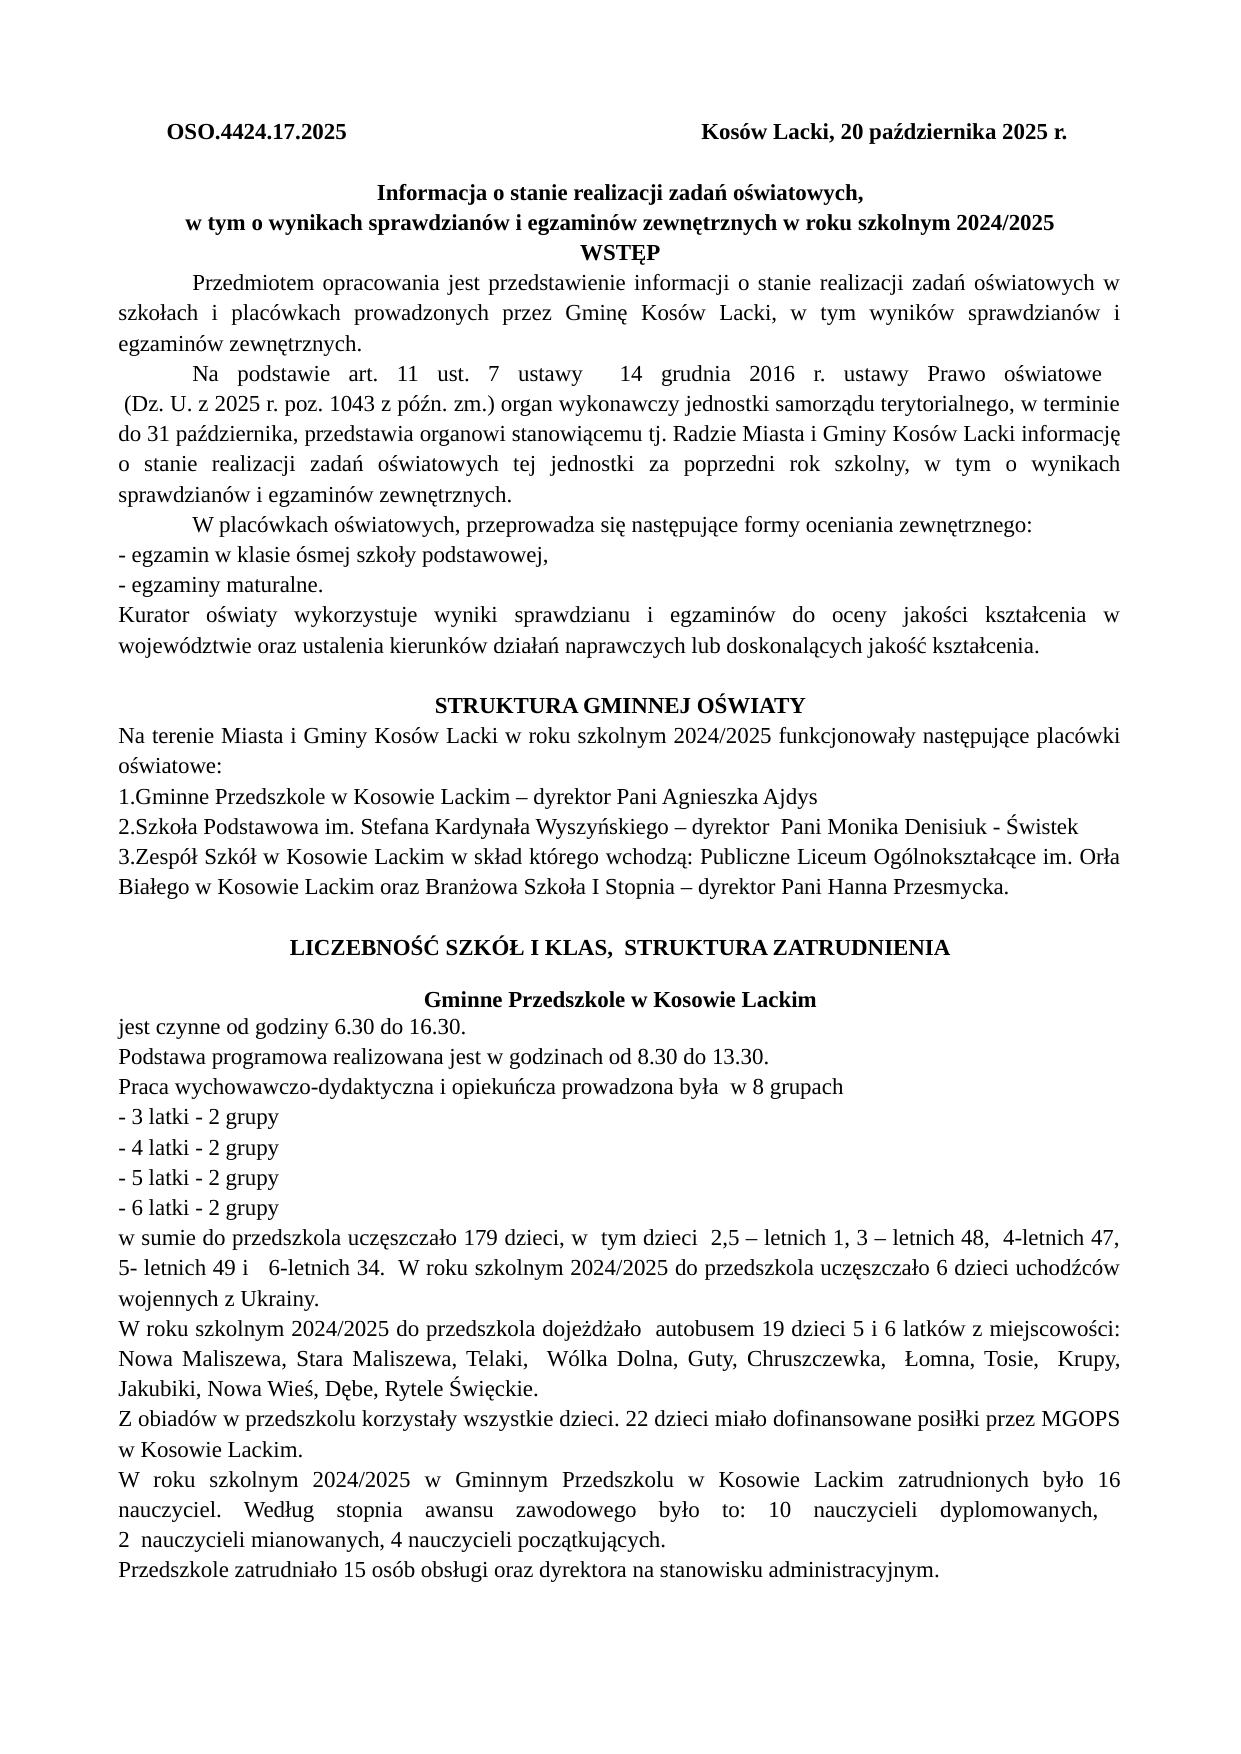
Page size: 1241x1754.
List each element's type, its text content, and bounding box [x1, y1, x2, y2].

text Praca wychowawczo-dydaktyczna i opiekuńcza prowadzona była w 8 grupach [118, 1073, 1122, 1099]
text 2.Szkoła Podstawowa im. Stefana Kardynała Wyszyńskiego – dyrektor Pani Monika Denisiuk - Świstek [118, 813, 1122, 839]
text Przedszkole zatrudniało 15 osób obsługi oraz dyrektora na stanowisku administracyjnym. [118, 1557, 1122, 1583]
text - egzaminy maturalne. [118, 571, 1122, 598]
text Na podstawie art. 11 ust. 7 ustawy 14 grudnia 2016 r. ustawy Prawo oświatowe (Dz. U. z 2025 r. poz. 1043 z późn. zm.) organ wykonawczy jednostki samorządu terytorialnego, w terminie do 31 października, przedstawia organowi stanowiącemu tj. Radzie Miasta i Gminy Kosów Lacki informację o stanie realizacji zadań oświatowych tej jednostki za poprzedni rok szkolny, w tym o wynikach sprawdzianów i egzaminów zewnętrznych. [118, 360, 1122, 507]
text STRUKTURA GMINNEJ OŚWIATY [118, 692, 1122, 718]
text Gminne Przedszkole w Kosowie Lackim [118, 986, 1122, 1013]
text WSTĘP [118, 239, 1122, 265]
text LICZEBNOŚĆ SZKÓŁ I KLAS, STRUKTURA ZATRUDNIENIA [118, 934, 1122, 960]
text w sumie do przedszkola uczęszczało 179 dzieci, w tym dzieci 2,5 – letnich 1, 3 – letnich 48, 4-letnich 47, 5- letnich 49 i 6-letnich 34. W roku szkolnym 2024/2025 do przedszkola uczęszczało 6 dzieci uchodźców wojennych z Ukrainy. [118, 1224, 1122, 1311]
text Informacja o stanie realizacji zadań oświatowych, [118, 178, 1122, 205]
text Z obiadów w przedszkolu korzystały wszystkie dzieci. 22 dzieci miało dofinansowane posiłki przez MGOPS w Kosowie Lackim. [118, 1406, 1122, 1462]
text jest czynne od godziny 6.30 do 16.30. [118, 1013, 1122, 1039]
text - 3 latki - 2 grupy [118, 1103, 1122, 1130]
text w tym o wynikach sprawdzianów i egzaminów zewnętrznych w roku szkolnym 2024/2025 [118, 209, 1122, 235]
text OSO.4424.17.2025 Kosów Lacki, 20 października 2025 r. [118, 118, 1122, 144]
text Podstawa programowa realizowana jest w godzinach od 8.30 do 13.30. [118, 1043, 1122, 1069]
text 1.Gminne Przedszkole w Kosowie Lackim – dyrektor Pani Agnieszka Ajdys [118, 783, 1122, 809]
text - 4 latki - 2 grupy [118, 1134, 1122, 1160]
text W roku szkolnym 2024/2025 w Gminnym Przedszkolu w Kosowie Lackim zatrudnionych było 16 nauczyciel. Według stopnia awansu zawodowego było to: 10 nauczycieli dyplomowanych, 2 nauczycieli mianowanych, 4 nauczycieli początkujących. [118, 1466, 1122, 1553]
text - 5 latki - 2 grupy [118, 1164, 1122, 1190]
text W roku szkolnym 2024/2025 do przedszkola dojeżdżało autobusem 19 dzieci 5 i 6 latków z miejscowości: Nowa Maliszewa, Stara Maliszewa, Telaki, Wólka Dolna, Guty, Chruszczewka, Łomna, Tosie, Krupy, Jakubiki, Nowa Wieś, Dębe, Rytele Święckie. [118, 1315, 1122, 1402]
text - egzamin w klasie ósmej szkoły podstawowej, [118, 541, 1122, 567]
text Na terenie Miasta i Gminy Kosów Lacki w roku szkolnym 2024/2025 funkcjonowały następujące placówki oświatowe: [118, 722, 1122, 779]
text 3.Zespół Szkół w Kosowie Lackim w skład którego wchodzą: Publiczne Liceum Ogólnokształcące im. Orła Białego w Kosowie Lackim oraz Branżowa Szkoła I Stopnia – dyrektor Pani Hanna Przesmycka. [118, 843, 1122, 900]
text Kurator oświaty wykorzystuje wyniki sprawdzianu i egzaminów do oceny jakości kształcenia w województwie oraz ustalenia kierunków działań naprawczych lub doskonalących jakość kształcenia. [118, 601, 1122, 658]
text - 6 latki - 2 grupy [118, 1194, 1122, 1220]
text Przedmiotem opracowania jest przedstawienie informacji o stanie realizacji zadań oświatowych w szkołach i placówkach prowadzonych przez Gminę Kosów Lacki, w tym wyników sprawdzianów i egzaminów zewnętrznych. [118, 269, 1122, 356]
text W placówkach oświatowych, przeprowadza się następujące formy oceniania zewnętrznego: [118, 511, 1122, 537]
